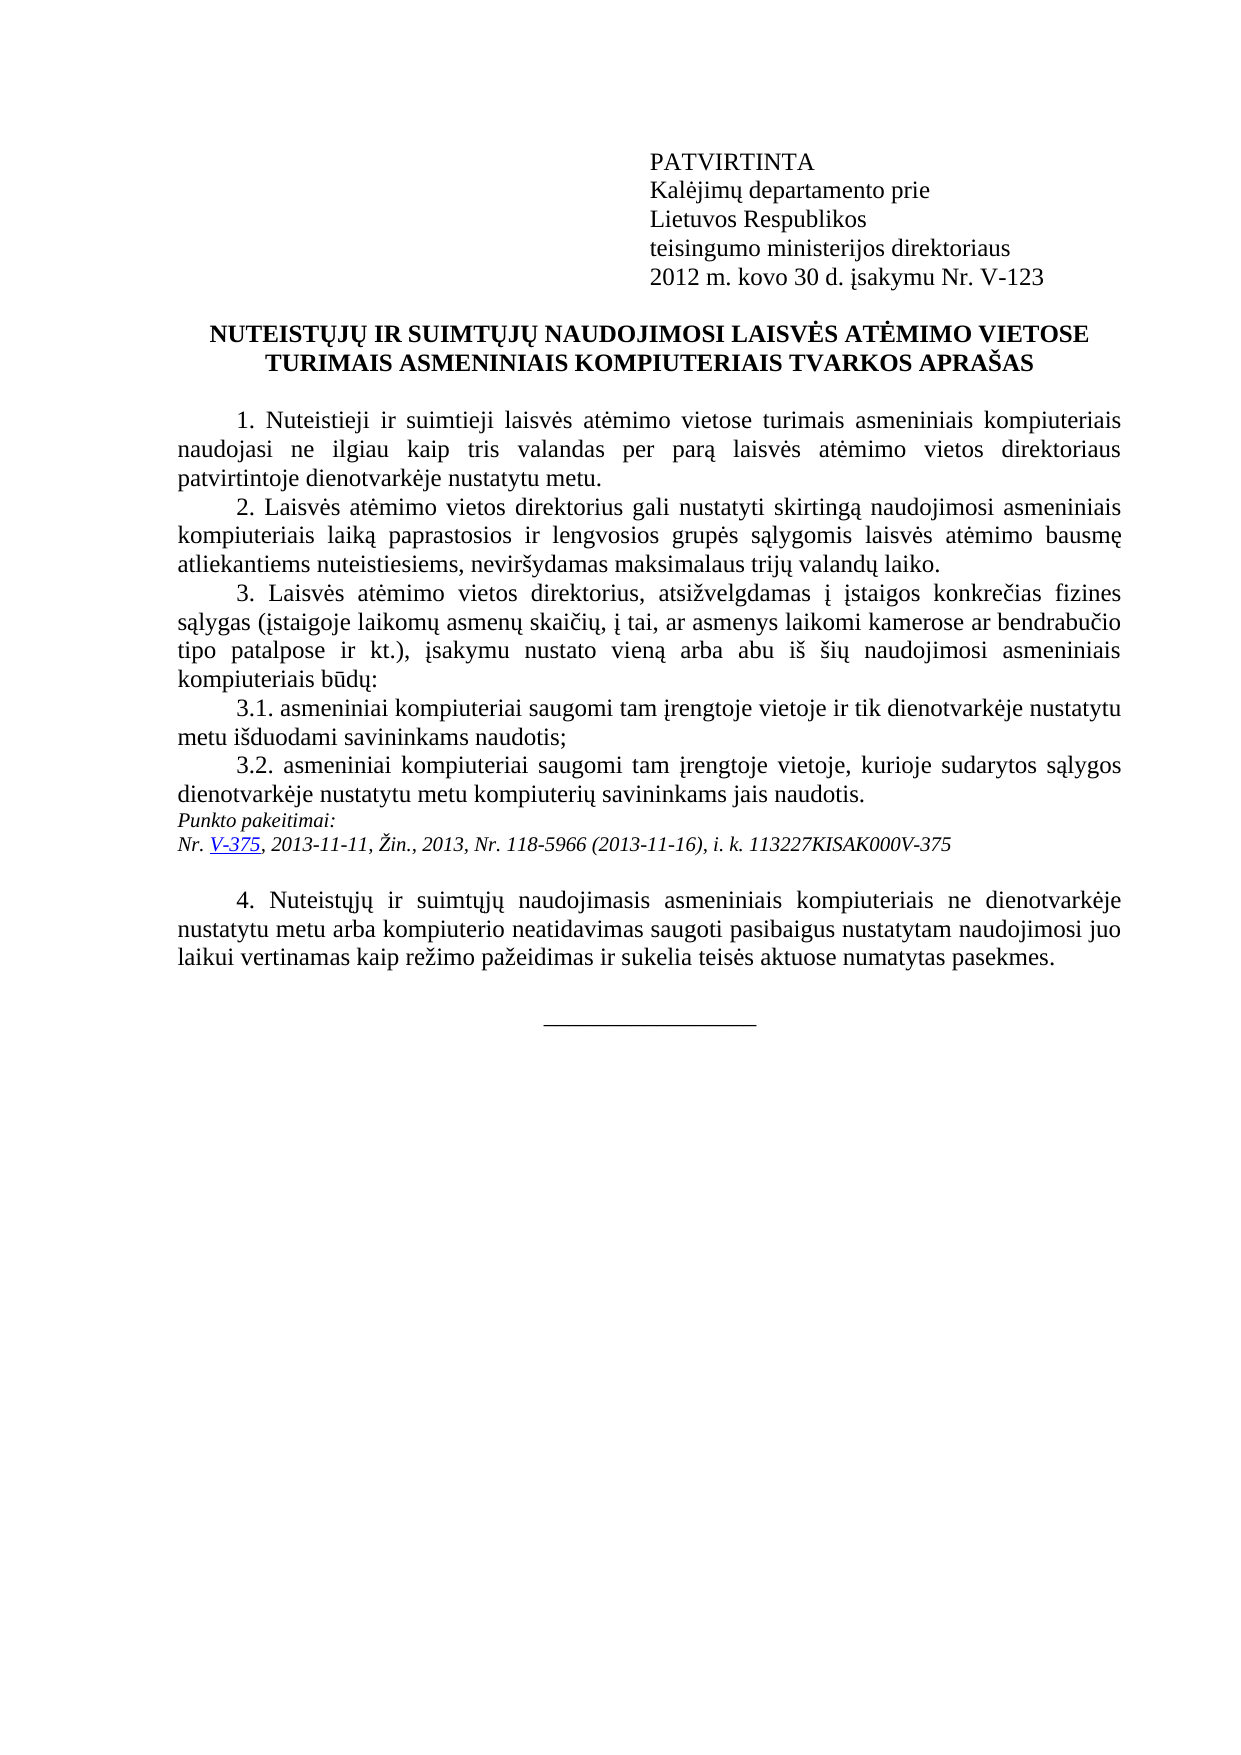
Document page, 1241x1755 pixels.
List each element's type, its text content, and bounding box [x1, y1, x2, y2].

text teisingumo ministerijos direktoriaus [649, 233, 1122, 262]
text Nr. V-375, 2013-11-11, Žin., 2013, Nr. 118-5966 (2013-11-16), i. k. 113227KISAK000V-375 [177, 832, 1122, 856]
text Punkto pakeitimai: [177, 808, 1122, 832]
text Lietuvos Respublikos [649, 204, 1122, 233]
text 3. Laisvės atėmimo vietos direktorius, atsižvelgdamas į įstaigos konkrečias fizines sąlygas (įstaigoje laikomų asmenų skaičių, į tai, ar asmenys laikomi kamerose ar bendrabučio tipo patalpose ir kt.), įsakymu nustato vieną arba abu iš šių naudojimosi asmeniniais kompiuteriais būdų: [177, 578, 1122, 693]
text 1. Nuteistieji ir suimtieji laisvės atėmimo vietose turimais asmeniniais kompiuteriais naudojasi ne ilgiau kaip tris valandas per parą laisvės atėmimo vietos direktoriaus patvirtintoje dienotvarkėje nustatytu metu. [177, 406, 1122, 492]
text Kalėjimų departamento prie [649, 176, 1122, 204]
text 2012 m. kovo 30 d. įsakymu Nr. V-123 [649, 262, 1122, 291]
text PATVIRTINTA [649, 147, 1122, 176]
text 2. Laisvės atėmimo vietos direktorius gali nustatyti skirtingą naudojimosi asmeniniais kompiuteriais laiką paprastosios ir lengvosios grupės sąlygomis laisvės atėmimo bausmę atliekantiems nuteistiesiems, neviršydamas maksimalaus trijų valandų laiko. [177, 492, 1122, 578]
text 4. Nuteistųjų ir suimtųjų naudojimasis asmeniniais kompiuteriais ne dienotvarkėje nustatytu metu arba kompiuterio neatidavimas saugoti pasibaigus nustatytam naudojimosi juo laikui vertinamas kaip režimo pažeidimas ir sukelia teisės aktuose numatytas pasekmes. [177, 885, 1122, 971]
text _________________ [177, 1000, 1122, 1029]
text 3.2. asmeniniai kompiuteriai saugomi tam įrengtoje vietoje, kurioje sudarytos sąlygos dienotvarkėje nustatytu metu kompiuterių savininkams jais naudotis. [177, 751, 1122, 808]
text 3.1. asmeniniai kompiuteriai saugomi tam įrengtoje vietoje ir tik dienotvarkėje nustatytu metu išduodami savininkams naudotis; [177, 693, 1122, 751]
text NUTEISTŲJŲ IR SUIMTŲJŲ NAUDOJIMOSI LAISVĖS ATĖMIMO VIETOSE TURIMAIS ASMENINIAIS KOMPIUTERIAIS TVARKOS APRAŠAS [177, 319, 1122, 377]
